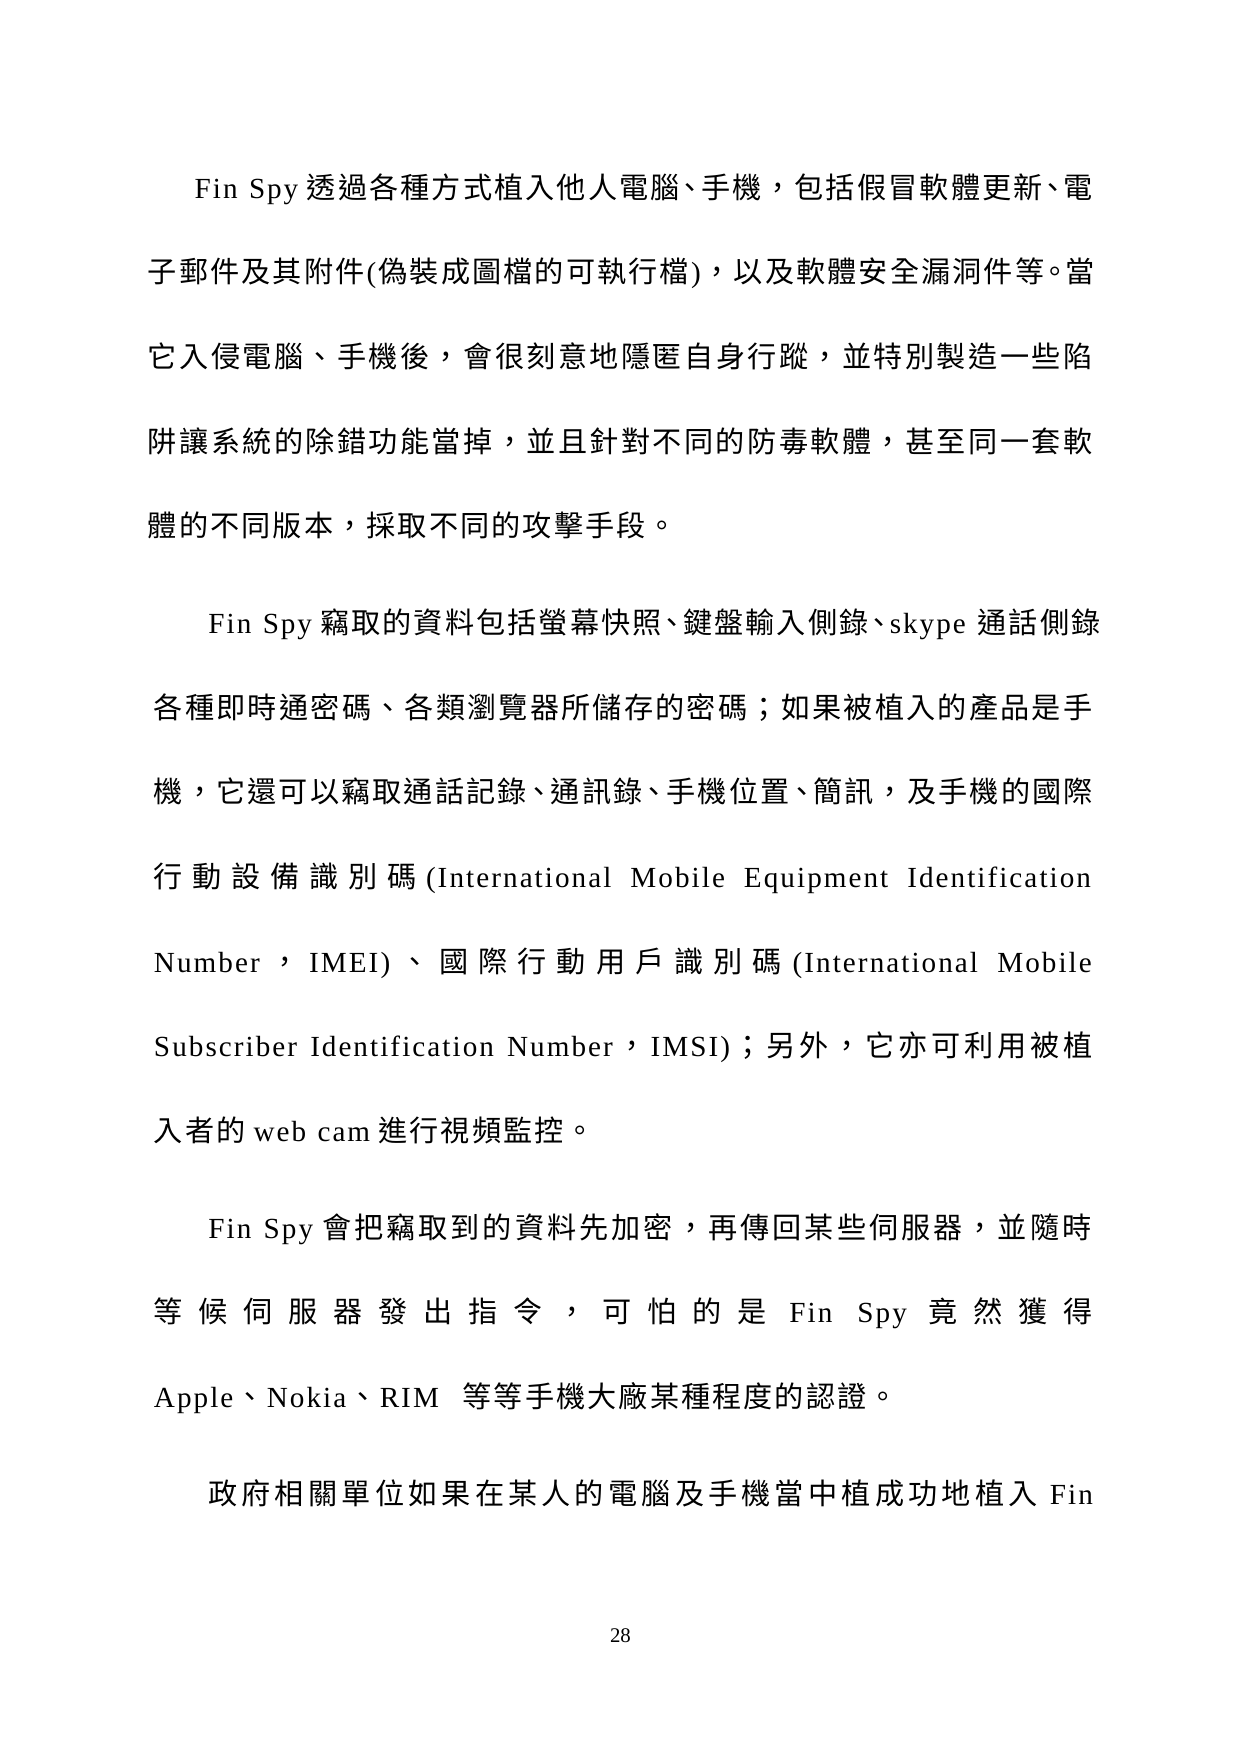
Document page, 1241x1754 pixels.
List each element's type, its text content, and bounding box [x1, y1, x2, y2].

text Fin Spy透過各種方式植入他人電腦、手機，包括假冒軟體更新、電子郵件及其附件(偽裝成圖檔的可執行檔)，以及軟體安全漏洞件等。當它入侵電腦、手機後，會很刻意地隱匿自身行蹤，並特別製造一些陷阱讓系統的除錯功能當掉，並且針對不同的防毒軟體，甚至同一套軟體的不同版本，採取不同的攻擊手段。 [148, 164, 1092, 545]
text 政府相關單位如果在某人的電腦及手機當中植成功地植入Fin [154, 1471, 1092, 1513]
text Fin Spy竊取的資料包括螢幕快照、鍵盤輸入側錄、skype 通話側錄、各種即時通密碼、各類瀏覽器所儲存的密碼；如果被植入的產品是手機，它還可以竊取通話記錄、通訊錄、手機位置、簡訊，及手機的國際行動設備識別碼(International Mobile Equipment Identification Number，IMEI)、國際行動用戶識別碼(International Mobile Subscriber Identification Number，IMSI)；另外，它亦可利用被植入者的web cam進行視頻監控。 [154, 600, 1092, 1150]
text Fin Spy會把竊取到的資料先加密，再傳回某些伺服器，並隨時等候伺服器發出指令，可怕的是Fin Spy竟然獲得Apple、Nokia、RIM 等等手機大廠某種程度的認證。 [154, 1204, 1092, 1416]
